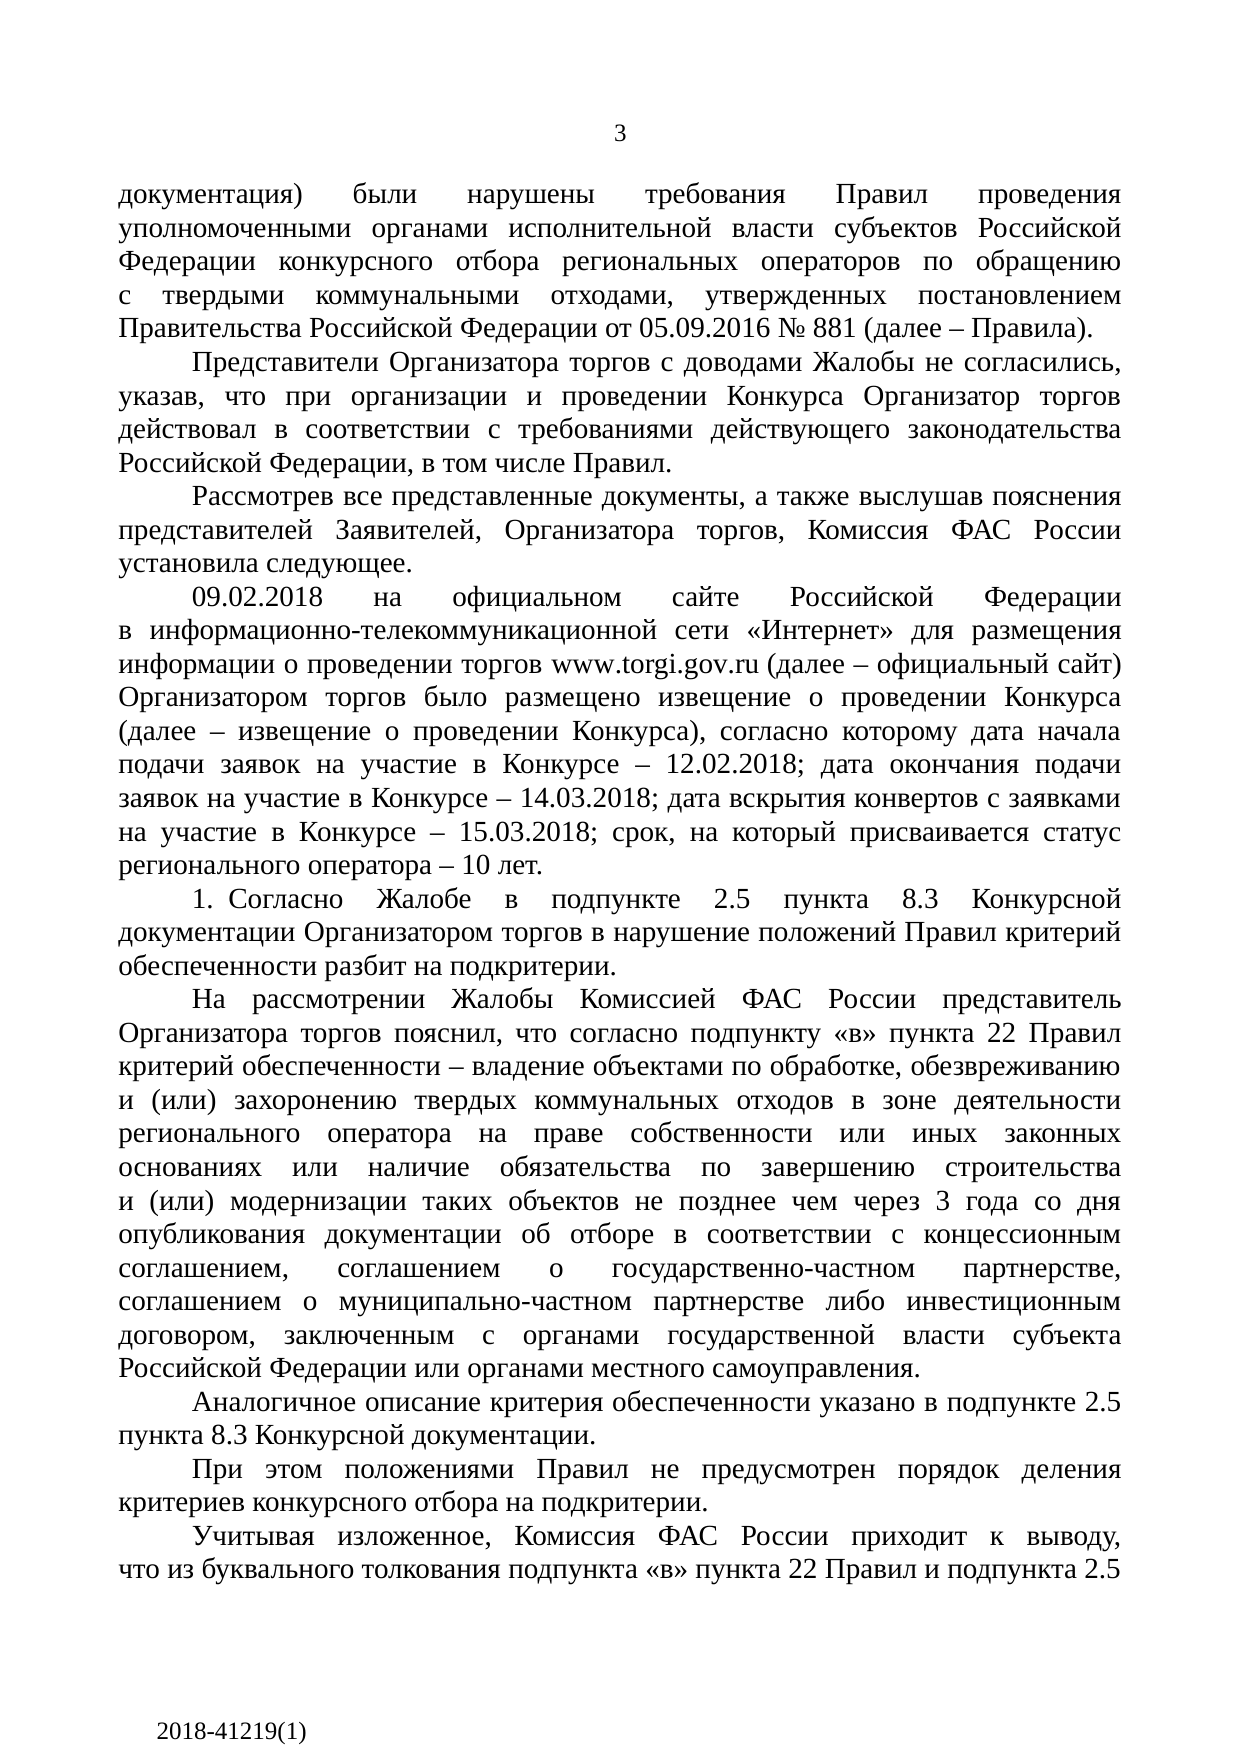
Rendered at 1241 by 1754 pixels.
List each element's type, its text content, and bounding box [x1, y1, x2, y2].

text Рассмотрев все представленные документы, а также выслушав пояснения представителей Заявителей, Организатора торгов, Комиссия ФАС России установила следующее. [118, 478, 1122, 579]
text 1. Согласно Жалобе в подпункте 2.5 пункта 8.3 Конкурсной документации Организатором торгов в нарушение положений Правил критерий обеспеченности разбит на подкритерии. [118, 881, 1122, 981]
text При этом положениями Правил не предусмотрен порядок деления критериев конкурсного отбора на подкритерии. [118, 1451, 1122, 1518]
text Аналогичное описание критерия обеспеченности указано в подпункте 2.5 пункта 8.3 Конкурсной документации. [118, 1384, 1122, 1451]
text 09.02.2018 на официальном сайте Российской Федерации в информационно-телекоммуникационной сети «Интернет» для размещения информации о проведении торгов www.torgi.gov.ru (далее – официальный сайт) Организатором торгов было размещено извещение о проведении Конкурса (далее – извещение о проведении Конкурса), согласно которому дата начала подачи заявок на участие в Конкурсе – 12.02.2018; дата окончания подачи заявок на участие в Конкурсе – 14.03.2018; дата вскрытия конвертов с заявками на участие в Конкурсе – 15.03.2018; срок, на который присваивается статус регионального оператора – 10 лет. [118, 579, 1122, 881]
text На рассмотрении Жалобы Комиссией ФАС России представитель Организатора торгов пояснил, что согласно подпункту «в» пункта 22 Правил критерий обеспеченности – владение объектами по обработке, обезвреживанию и (или) захоронению твердых коммунальных отходов в зоне деятельности регионального оператора на праве собственности или иных законных основаниях или наличие обязательства по завершению строительства и (или) модернизации таких объектов не позднее чем через 3 года со дня опубликования документации об отборе в соответствии с концессионным соглашением, соглашением о государственно-частном партнерстве, соглашением о муниципально-частном партнерстве либо инвестиционным договором, заключенным с органами государственной власти субъекта Российской Федерации или органами местного самоуправления. [118, 981, 1122, 1384]
text Представители Организатора торгов с доводами Жалобы не согласились, указав, что при организации и проведении Конкурса Организатор торгов действовал в соответствии с требованиями действующего законодательства Российской Федерации, в том числе Правил. [118, 344, 1122, 478]
text Учитывая изложенное, Комиссия ФАС России приходит к выводу, что из буквального толкования подпункта «в» пункта 22 Правил и подпункта 2.5 [118, 1518, 1122, 1585]
text документация) были нарушены требования Правил проведения уполномоченными органами исполнительной власти субъектов Российской Федерации конкурсного отбора региональных операторов по обращению с твердыми коммунальными отходами, утвержденных постановлением Правительства Российской Федерации от 05.09.2016 № 881 (далее – Правила). [118, 176, 1122, 344]
